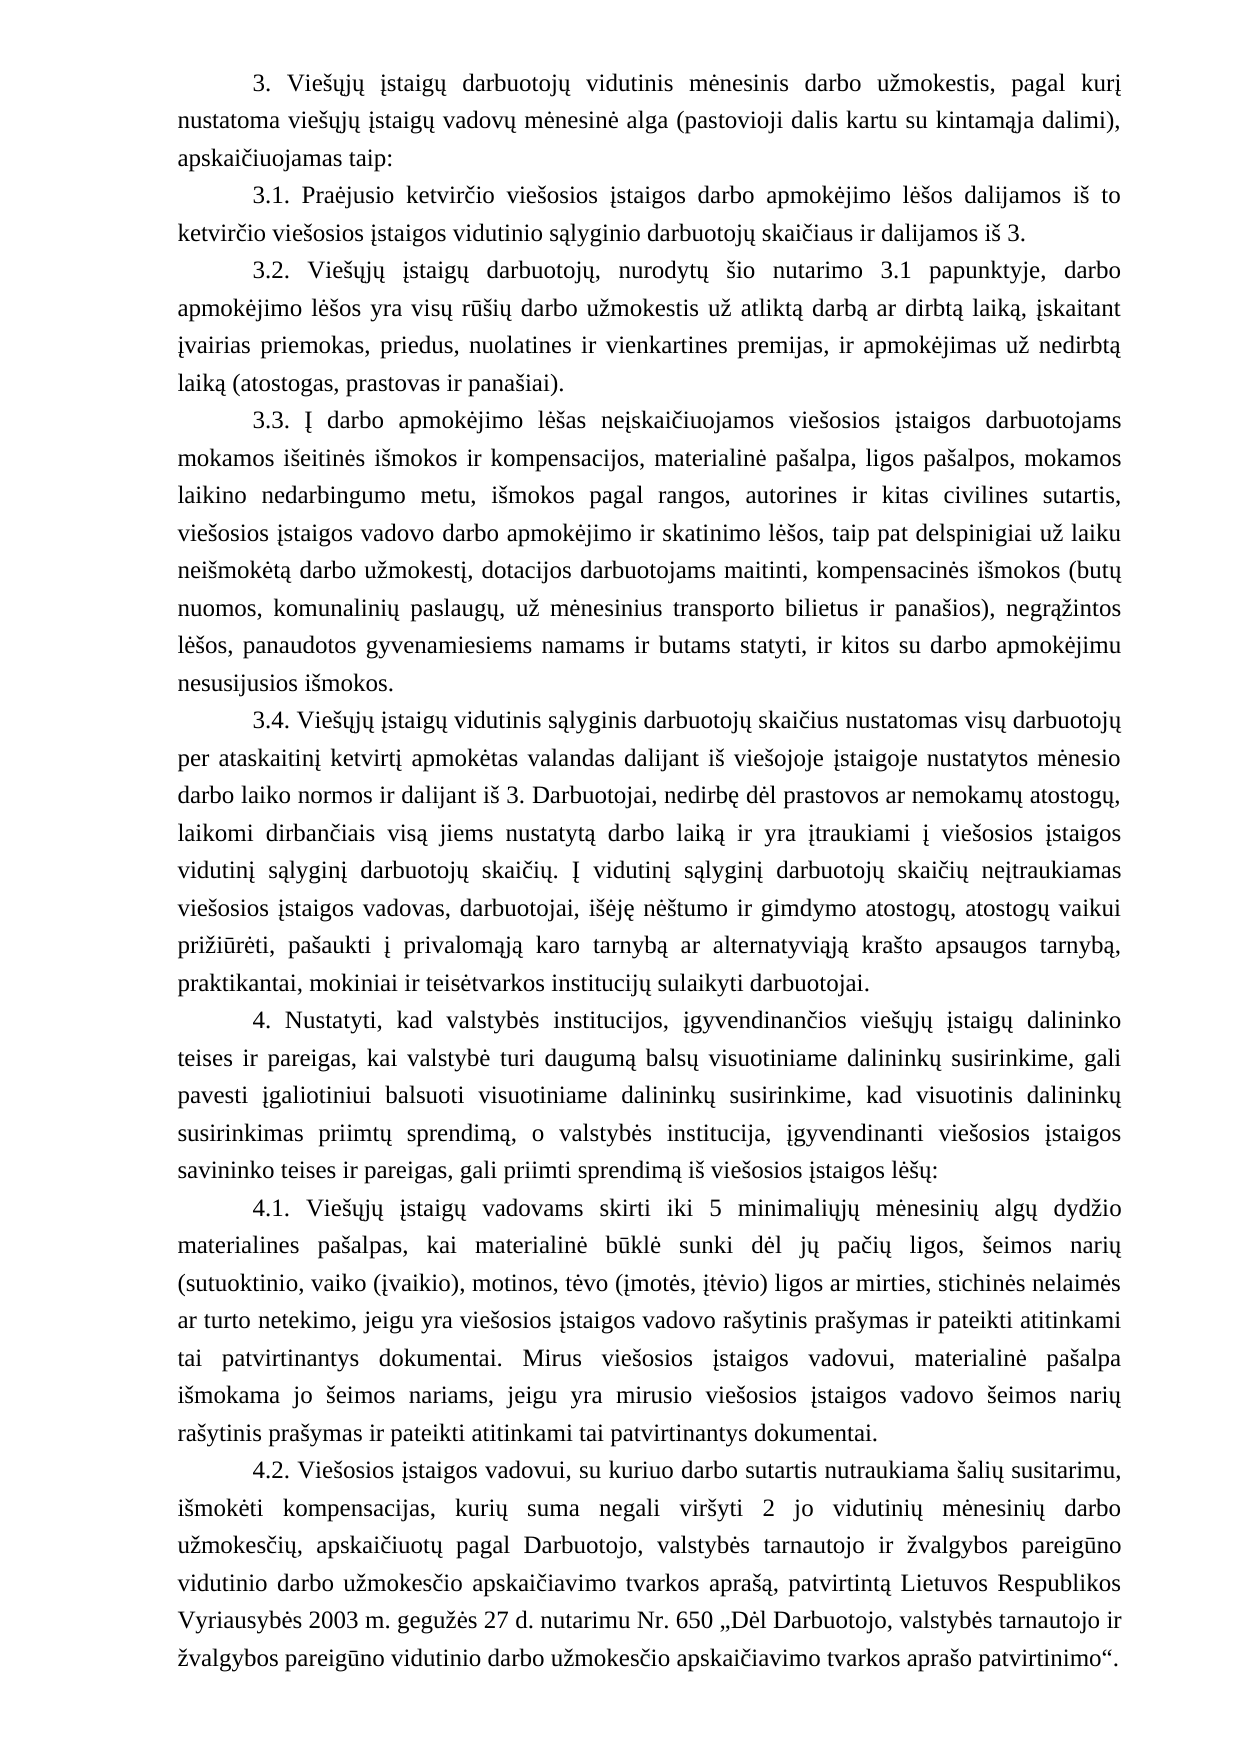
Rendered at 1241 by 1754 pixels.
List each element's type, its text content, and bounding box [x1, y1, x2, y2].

text 4.2. Viešosios įstaigos vadovui, su kuriuo darbo sutartis nutraukiama šalių susitarimu, išmokėti kompensacijas, kurių suma negali viršyti 2 jo vidutinių mėnesinių darbo užmokesčių, apskaičiuotų pagal Darbuotojo, valstybės tarnautojo ir žvalgybos pareigūno vidutinio darbo užmokesčio apskaičiavimo tvarkos aprašą, patvirtintą Lietuvos Respublikos Vyriausybės 2003 m. gegužės 27 d. nutarimu Nr. 650 „Dėl Darbuotojo, valstybės tarnautojo ir žvalgybos pareigūno vidutinio darbo užmokesčio apskaičiavimo tvarkos aprašo patvirtinimo“. [177, 1447, 1122, 1672]
text 3.1. Praėjusio ketvirčio viešosios įstaigos darbo apmokėjimo lėšos dalijamos iš to ketvirčio viešosios įstaigos vidutinio sąlyginio darbuotojų skaičiaus ir dalijamos iš 3. [177, 172, 1122, 247]
text 3.4. Viešųjų įstaigų vidutinis sąlyginis darbuotojų skaičius nustatomas visų darbuotojų per ataskaitinį ketvirtį apmokėtas valandas dalijant iš viešojoje įstaigoje nustatytos mėnesio darbo laiko normos ir dalijant iš 3. Darbuotojai, nedirbę dėl prastovos ar nemokamų atostogų, laikomi dirbančiais visą jiems nustatytą darbo laiką ir yra įtraukiami į viešosios įstaigos vidutinį sąlyginį darbuotojų skaičių. Į vidutinį sąlyginį darbuotojų skaičių neįtraukiamas viešosios įstaigos vadovas, darbuotojai, išėję nėštumo ir gimdymo atostogų, atostogų vaikui prižiūrėti, pašaukti į privalomąją karo tarnybą ar alternatyviąją krašto apsaugos tarnybą, praktikantai, mokiniai ir teisėtvarkos institucijų sulaikyti darbuotojai. [177, 697, 1122, 997]
text 3.2. Viešųjų įstaigų darbuotojų, nurodytų šio nutarimo 3.1 papunktyje, darbo apmokėjimo lėšos yra visų rūšių darbo užmokestis už atliktą darbą ar dirbtą laiką, įskaitant įvairias priemokas, priedus, nuolatines ir vienkartines premijas, ir apmokėjimas už nedirbtą laiką (atostogas, prastovas ir panašiai). [177, 247, 1122, 397]
text 4. Nustatyti, kad valstybės institucijos, įgyvendinančios viešųjų įstaigų dalininko teises ir pareigas, kai valstybė turi daugumą balsų visuotiniame dalininkų susirinkime, gali pavesti įgaliotiniui balsuoti visuotiniame dalininkų susirinkime, kad visuotinis dalininkų susirinkimas priimtų sprendimą, o valstybės institucija, įgyvendinanti viešosios įstaigos savininko teises ir pareigas, gali priimti sprendimą iš viešosios įstaigos lėšų: [177, 997, 1122, 1184]
text 3.3. Į darbo apmokėjimo lėšas neįskaičiuojamos viešosios įstaigos darbuotojams mokamos išeitinės išmokos ir kompensacijos, materialinė pašalpa, ligos pašalpos, mokamos laikino nedarbingumo metu, išmokos pagal rangos, autorines ir kitas civilines sutartis, viešosios įstaigos vadovo darbo apmokėjimo ir skatinimo lėšos, taip pat delspinigiai už laiku neišmokėtą darbo užmokestį, dotacijos darbuotojams maitinti, kompensacinės išmokos (butų nuomos, komunalinių paslaugų, už mėnesinius transporto bilietus ir panašios), negrąžintos lėšos, panaudotos gyvenamiesiems namams ir butams statyti, ir kitos su darbo apmokėjimu nesusijusios išmokos. [177, 397, 1122, 697]
text 3. Viešųjų įstaigų darbuotojų vidutinis mėnesinis darbo užmokestis, pagal kurį nustatoma viešųjų įstaigų vadovų mėnesinė alga (pastovioji dalis kartu su kintamąja dalimi), apskaičiuojamas taip: [177, 59, 1122, 172]
text 4.1. Viešųjų įstaigų vadovams skirti iki 5 minimaliųjų mėnesinių algų dydžio materialines pašalpas, kai materialinė būklė sunki dėl jų pačių ligos, šeimos narių (sutuoktinio, vaiko (įvaikio), motinos, tėvo (įmotės, įtėvio) ligos ar mirties, stichinės nelaimės ar turto netekimo, jeigu yra viešosios įstaigos vadovo rašytinis prašymas ir pateikti atitinkami tai patvirtinantys dokumentai. Mirus viešosios įstaigos vadovui, materialinė pašalpa išmokama jo šeimos nariams, jeigu yra mirusio viešosios įstaigos vadovo šeimos narių rašytinis prašymas ir pateikti atitinkami tai patvirtinantys dokumentai. [177, 1184, 1122, 1447]
